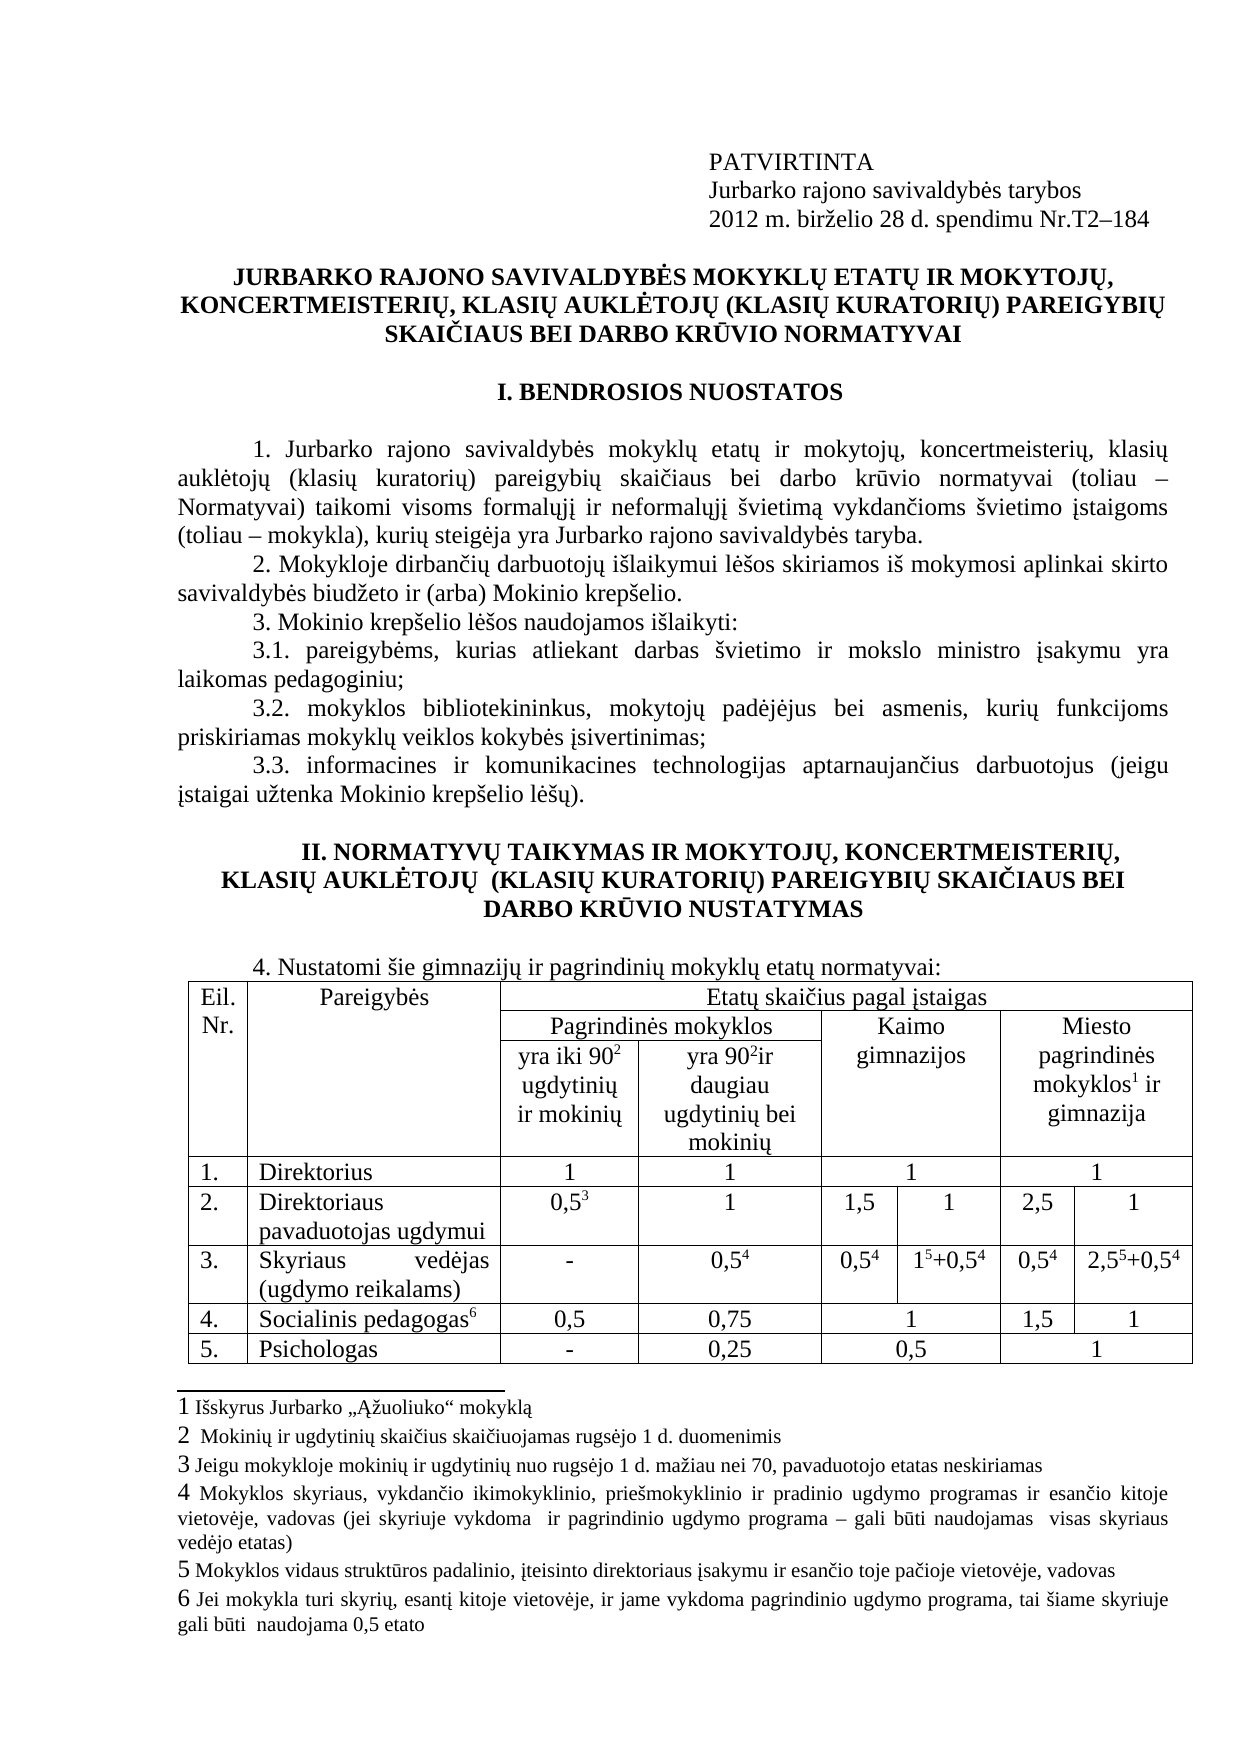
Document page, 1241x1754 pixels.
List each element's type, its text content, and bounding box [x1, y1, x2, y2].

text 3.1. pareigybėms, kurias atliekant darbas švietimo ir mokslo ministro įsakymu yra laikomas pedagoginiu; [177, 636, 1169, 693]
table_cell Direktorius [248, 1157, 500, 1186]
table_cell 1 [1001, 1157, 1192, 1186]
table_cell 1,5 [1001, 1304, 1074, 1333]
text 3. Mokinio krepšelio lėšos naudojamos išlaikyti: [177, 607, 1169, 636]
table_cell Miesto pagrindinės mokyklos ir gimnazija [1001, 1011, 1192, 1156]
table_cell 0,5 [501, 1304, 638, 1333]
table_cell 2,55+0,54 [1075, 1246, 1192, 1303]
table_cell 2. [189, 1187, 247, 1244]
text Jurbarko rajono savivaldybės tarybos [709, 176, 1169, 204]
table_cell yra iki 90 ugdytinių ir mokinių [501, 1041, 638, 1156]
table_cell 1 [639, 1187, 821, 1244]
table_cell 5. [189, 1334, 247, 1363]
table_cell Socialinis pedagogas [248, 1304, 500, 1333]
table_cell 1 [822, 1304, 1000, 1333]
table_cell 2,5 [1001, 1187, 1074, 1244]
table_cell Direktoriaus pavaduotojas ugdymui [248, 1187, 500, 1244]
table_cell 1 [1075, 1304, 1192, 1333]
table_cell Kaimo gimnazijos [822, 1011, 1000, 1156]
table_cell - [501, 1246, 638, 1303]
table_cell 1. [189, 1157, 247, 1186]
table_cell 0,54 [822, 1246, 897, 1303]
text I. BENDROSIOS NUOSTATOS [177, 377, 1169, 406]
table_cell Pagrindinės mokyklos [501, 1011, 821, 1040]
text 3.3. informacines ir komunikacines technologijas aptarnaujančius darbuotojus (jeigu įstaigai užtenka Mokinio krepšelio lėšų). [177, 751, 1169, 808]
table_cell 1 [898, 1187, 1000, 1244]
table_cell 4. [189, 1304, 247, 1333]
table_cell - [501, 1334, 638, 1363]
table_cell 3. [189, 1246, 247, 1303]
text 4. Nustatomi šie gimnazijų ir pagrindinių mokyklų etatų normatyvai: [177, 952, 1169, 981]
table_cell 1,5 [822, 1187, 897, 1244]
table_header Etatų skaičius pagal įstaigas [501, 982, 1192, 1010]
text 2. Mokykloje dirbančių darbuotojų išlaikymui lėšos skiriamos iš mokymosi aplinkai skirto savivaldybės biudžeto ir (arba) Mokinio krepšelio. [177, 549, 1169, 607]
table_cell 0,75 [639, 1304, 821, 1333]
table_cell 0,5 [501, 1187, 638, 1244]
table_cell 1+0,54 [898, 1246, 1000, 1303]
table_cell 1 [822, 1157, 1000, 1186]
table_cell 1 [501, 1157, 638, 1186]
table_header Eil.Nr. [189, 982, 247, 1156]
table_cell 1 [1075, 1187, 1192, 1244]
text PATVIRTINTA [709, 147, 1169, 176]
table_cell 0,5 [639, 1246, 821, 1303]
text 1. Jurbarko rajono savivaldybės mokyklų etatų ir mokytojų, koncertmeisterių, klasių auklėtojų (klasių kuratorių) pareigybių skaičiaus bei darbo krūvio normatyvai (toliau – Normatyvai) taikomi visoms formalųjį ir neformalųjį švietimą vykdančioms švietimo įstaigoms (toliau – mokykla), kurių steigėja yra Jurbarko rajono savivaldybės taryba. [177, 434, 1169, 549]
table_cell Skyriaus vedėjas (ugdymo reikalams) [248, 1246, 500, 1303]
table_cell yra 902ir daugiau ugdytinių bei mokinių [639, 1041, 821, 1156]
table_cell 1 [639, 1157, 821, 1186]
text JURBARKO RAJONO SAVIVALDYBĖS MOKYKLŲ ETATŲ IR MOKYTOJŲ, KONCERTMEISTERIŲ, KLASIŲ AUKLĖTOJŲ (KLASIŲ KURATORIŲ) PAREIGYBIŲ SKAIČIAUS BEI DARBO KRŪVIO NORMATYVAI [177, 262, 1169, 348]
text 2012 m. birželio 28 d. spendimu Nr.T2–184 [709, 204, 1169, 233]
table_cell 0,25 [639, 1334, 821, 1363]
text II. NORMATYVŲ TAIKYMAS IR MOKYTOJŲ, KONCERTMEISTERIŲ, KLASIŲ AUKLĖTOJŲ (KLASIŲ KURATORIŲ) PAREIGYBIŲ SKAIČIAUS BEI DARBO KRŪVIO NUSTATYMAS [177, 837, 1169, 923]
table_header Pareigybės [248, 982, 500, 1156]
text 3.2. mokyklos bibliotekininkus, mokytojų padėjėjus bei asmenis, kurių funkcijoms priskiriamas mokyklų veiklos kokybės įsivertinimas; [177, 693, 1169, 751]
table_cell Psichologas [248, 1334, 500, 1363]
table_cell 1 [1001, 1334, 1192, 1363]
table_cell 0,54 [1001, 1246, 1074, 1303]
table_cell 0,5 [822, 1334, 1000, 1363]
